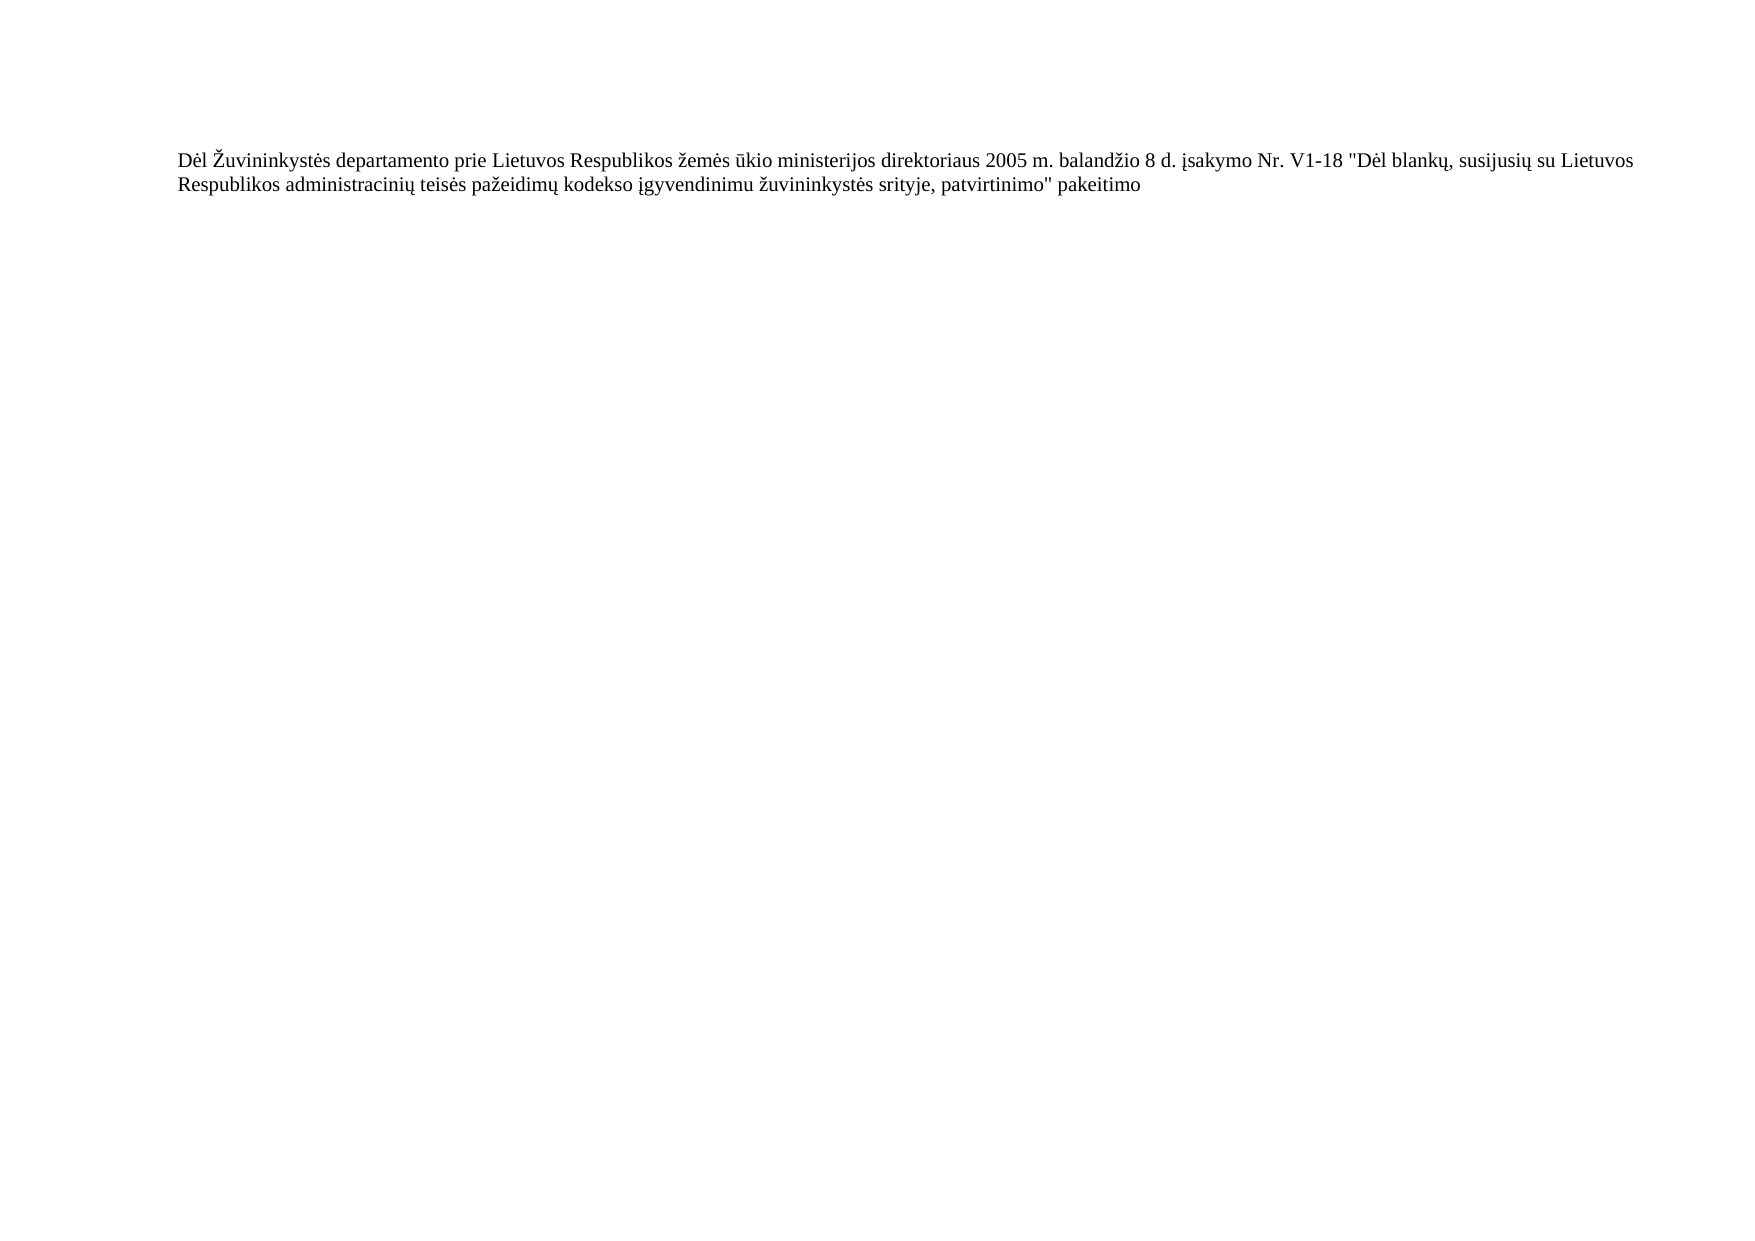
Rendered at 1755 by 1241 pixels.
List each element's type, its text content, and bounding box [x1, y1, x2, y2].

text Dėl Žuvininkystės departamento prie Lietuvos Respublikos žemės ūkio ministerijos direktoriaus 2005 m. balandžio 8 d. įsakymo Nr. V1-18 "Dėl blankų, susijusių su Lietuvos Respublikos administracinių teisės pažeidimų kodekso įgyvendinimu žuvininkystės srityje, patvirtinimo" pakeitimo [177, 148, 1636, 196]
